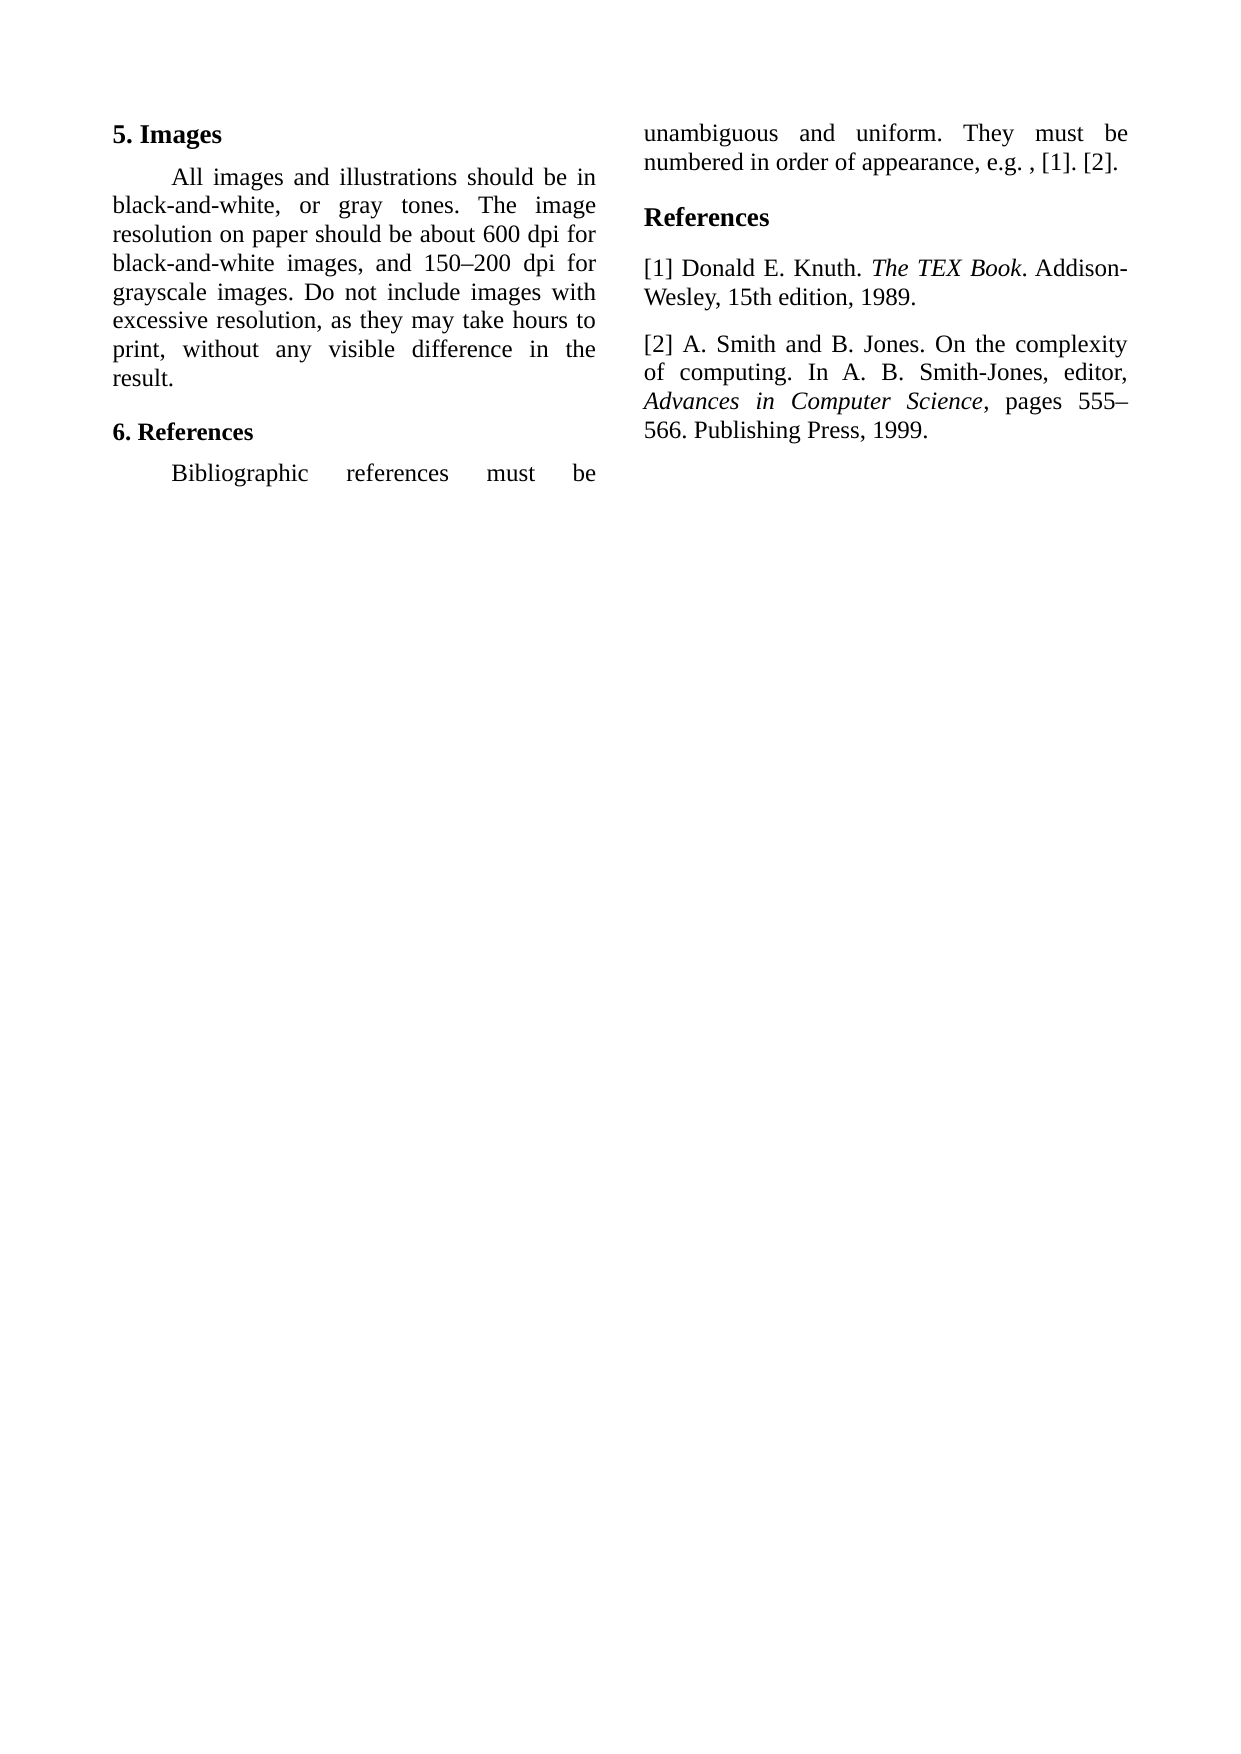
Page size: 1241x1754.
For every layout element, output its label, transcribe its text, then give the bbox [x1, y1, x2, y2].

subtitle 6. References [112, 417, 596, 446]
subtitle 5. Images [112, 118, 596, 149]
text unambiguous and uniform. They must be numbered in order of appearance, e.g. , [1]. [2]. [644, 118, 1128, 176]
text [1] Donald E. Knuth. The TEX Book. Addison- Wesley, 15th edition, 1989. [644, 253, 1128, 311]
subtitle References [644, 201, 1128, 232]
text [2] A. Smith and B. Jones. On the complexity of computing. In A. B. Smith-Jones, editor, Advances in Computer Science, pages 555– 566. Publishing Press, 1999. [644, 329, 1128, 444]
text Bibliographic references must be [112, 458, 596, 487]
text All images and illustrations should be in black-and-white, or gray tones. The image resolution on paper should be about 600 dpi for black-and-white images, and 150–200 dpi for grayscale images. Do not include images with excessive resolution, as they may take hours to print, without any visible difference in the result. [112, 162, 596, 392]
